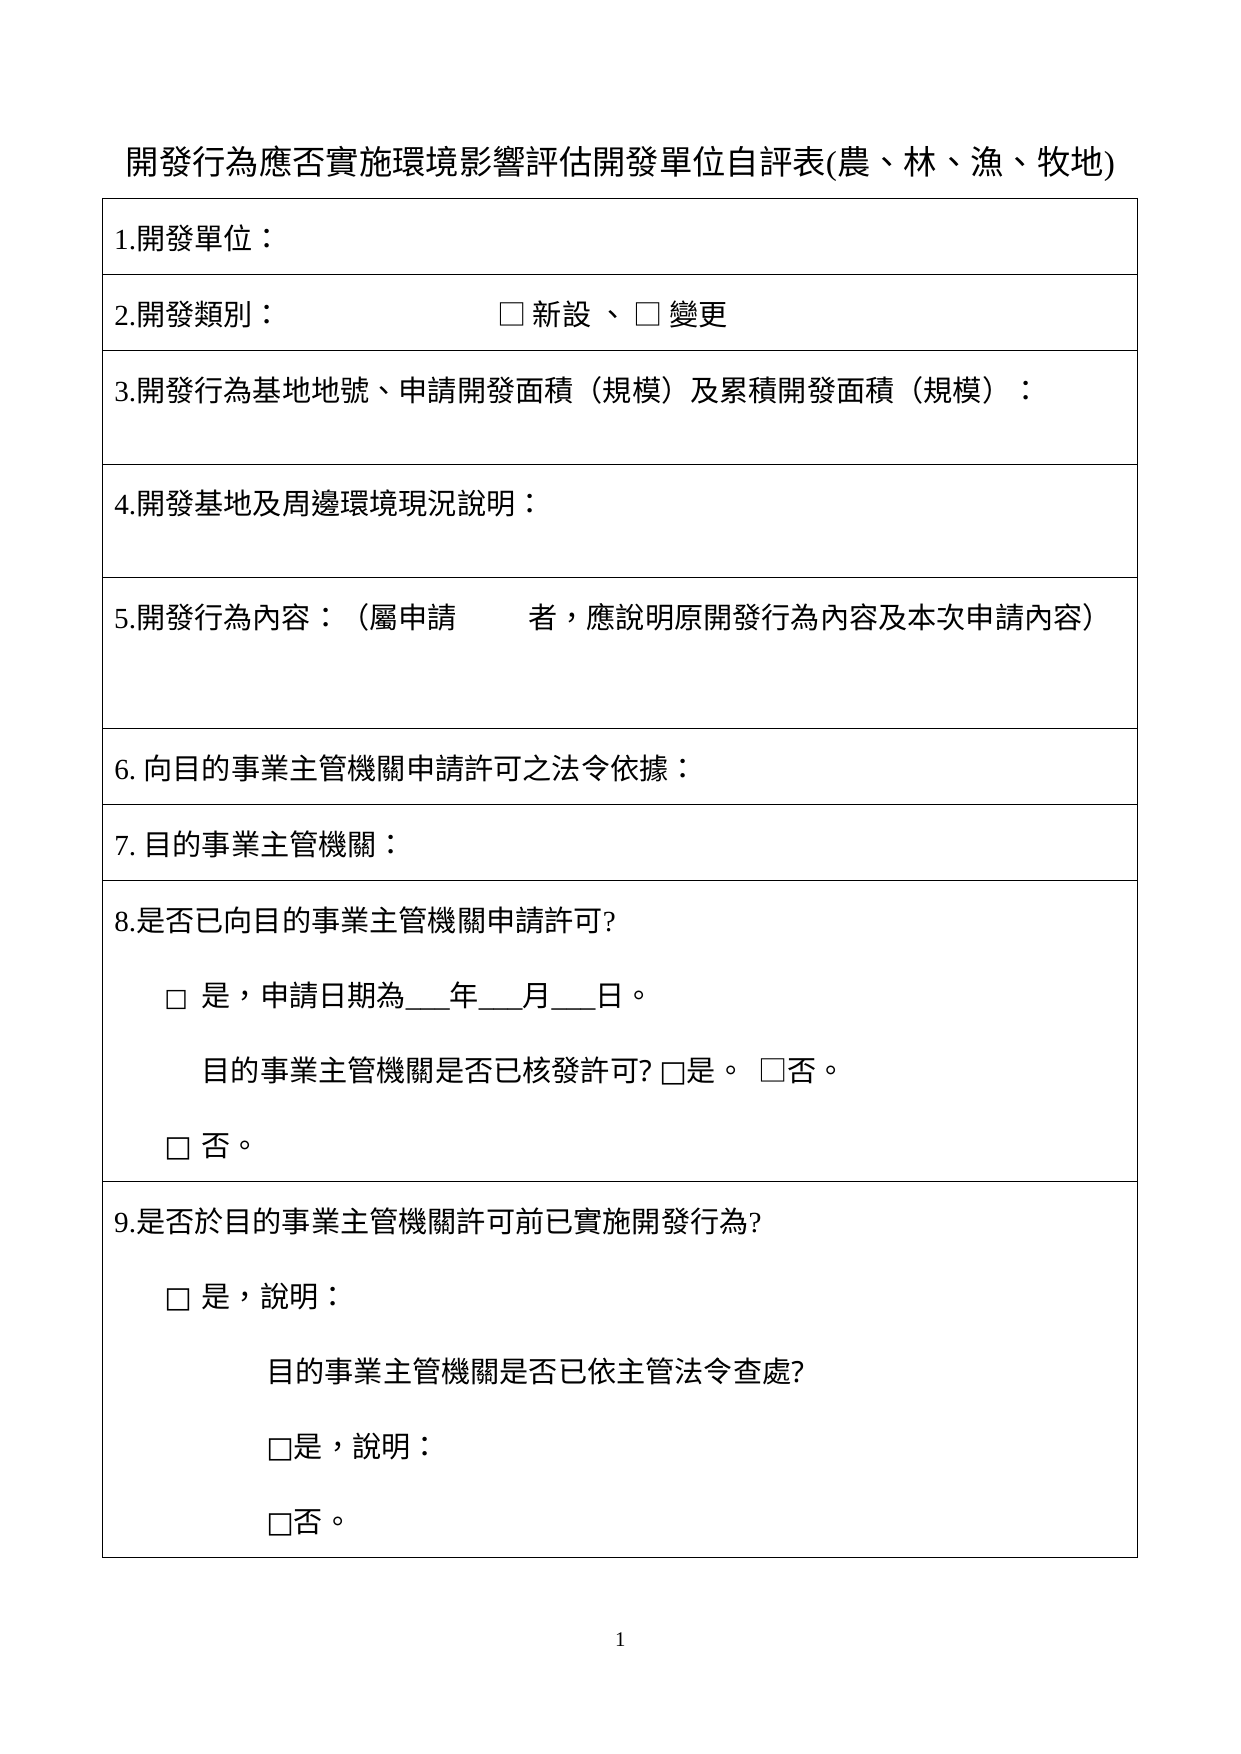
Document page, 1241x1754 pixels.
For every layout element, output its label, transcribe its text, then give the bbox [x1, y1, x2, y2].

table_cell 2.開發類別： □ 新設 、 □ 變更 [103, 275, 1137, 350]
table_cell 3.開發行為基地地號、申請開發面積（規模）及累積開發面積（規模）： [103, 351, 1137, 463]
table_cell 5.開發行為內容：（屬申請 者，應說明原開發行為內容及本次申請內容） [103, 578, 1137, 728]
table_cell 6. 向目的事業主管機關申請許可之法令依據： [103, 729, 1137, 804]
table_cell 9.是否於目的事業主管機關許可前已實施開發行為? 是，說明： 目的事業主管機關是否已依主管法令查處? □是，說明： □否。 否。 [103, 1182, 1137, 1557]
table_cell 4.開發基地及周邊環境現況說明： [103, 465, 1137, 577]
table_cell 7. 目的事業主管機關： [103, 805, 1137, 880]
table_header 1.開發單位： [103, 199, 1137, 274]
text 開發行為應否實施環境影響評估開發單位自評表(農、林、漁、牧地) [118, 123, 1122, 198]
table_cell 8.是否已向目的事業主管機關申請許可? 是，申請日期為___年___月___日。 目的事業主管機關是否已核發許可? □是。 □否。 否。 [103, 881, 1137, 1181]
